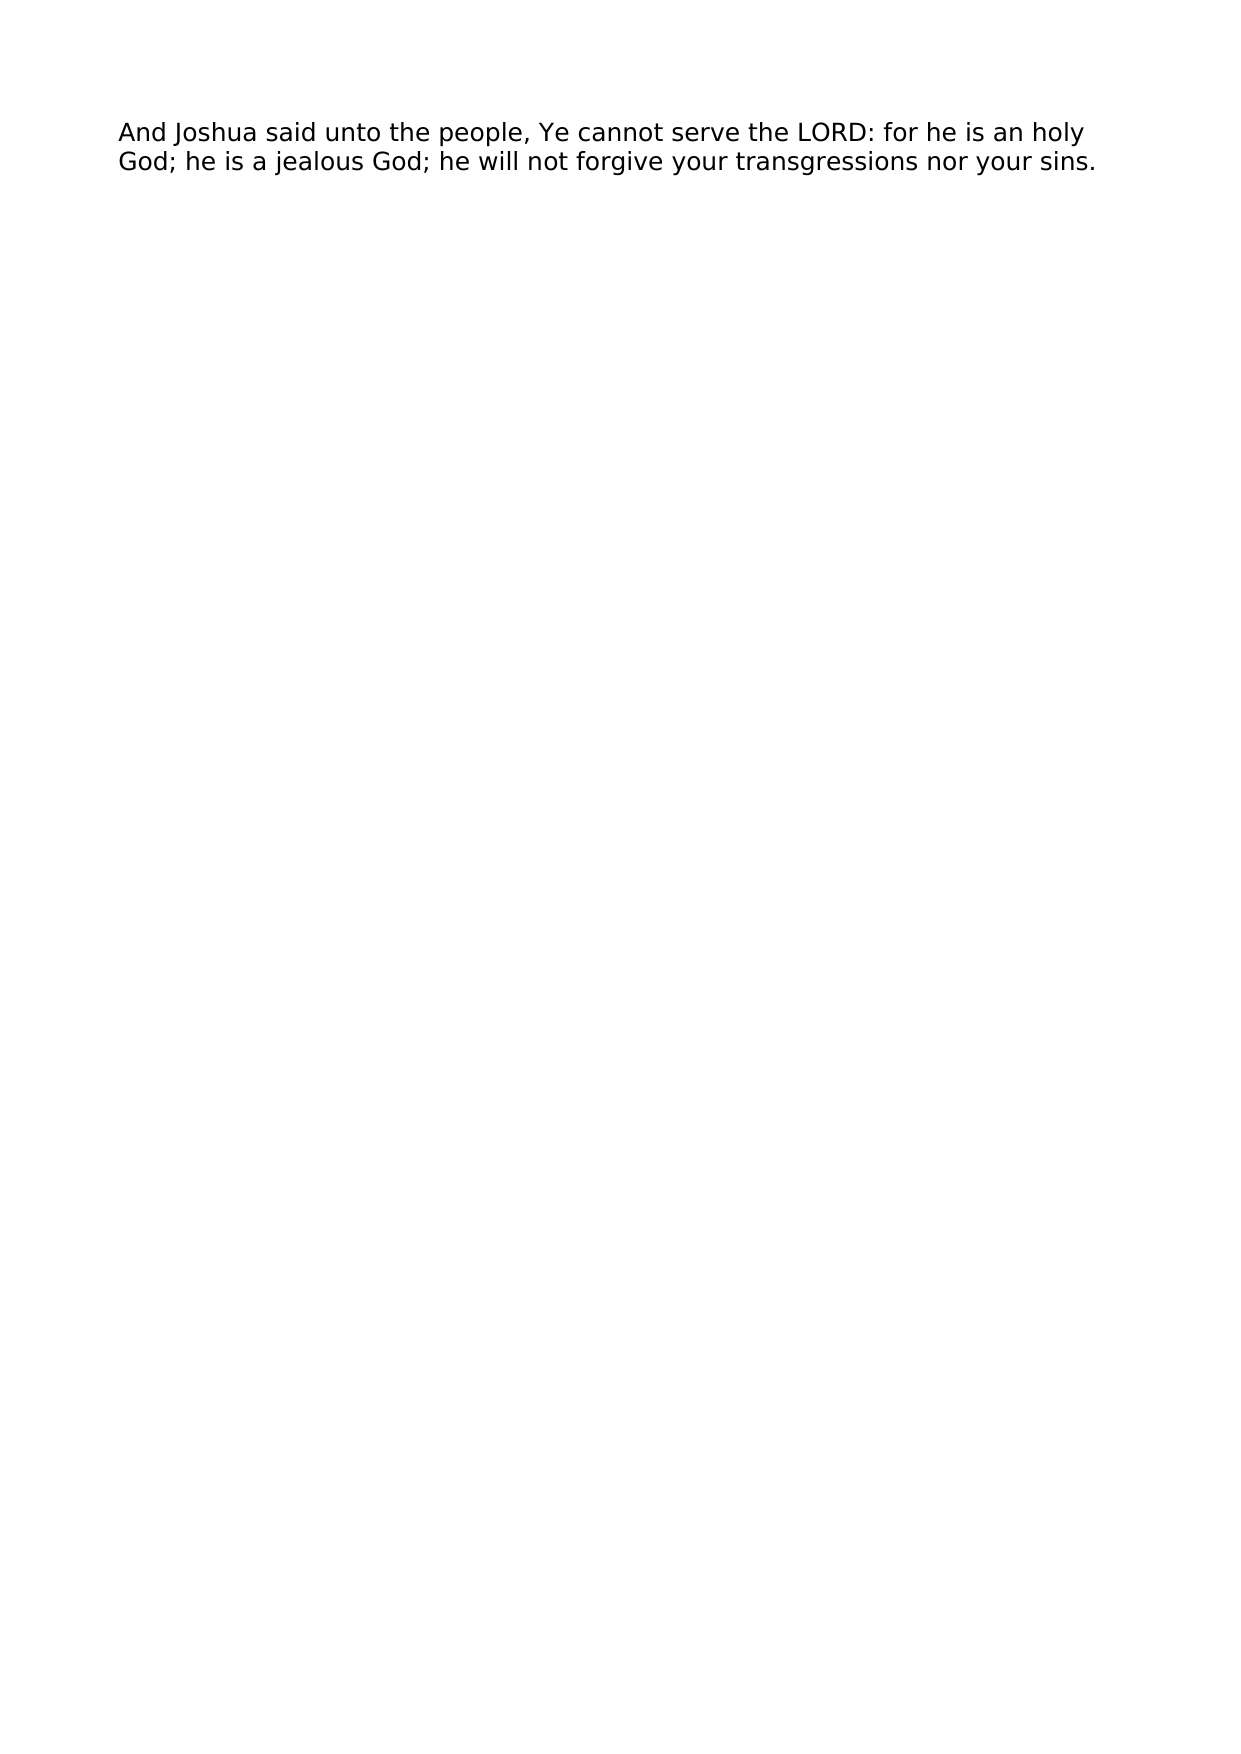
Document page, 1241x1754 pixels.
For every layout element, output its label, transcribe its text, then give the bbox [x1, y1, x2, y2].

text And Joshua said unto the people, Ye cannot serve the LORD: for he is an holy God; he is a jealous God; he will not forgive your transgressions nor your sins. [118, 118, 1122, 176]
